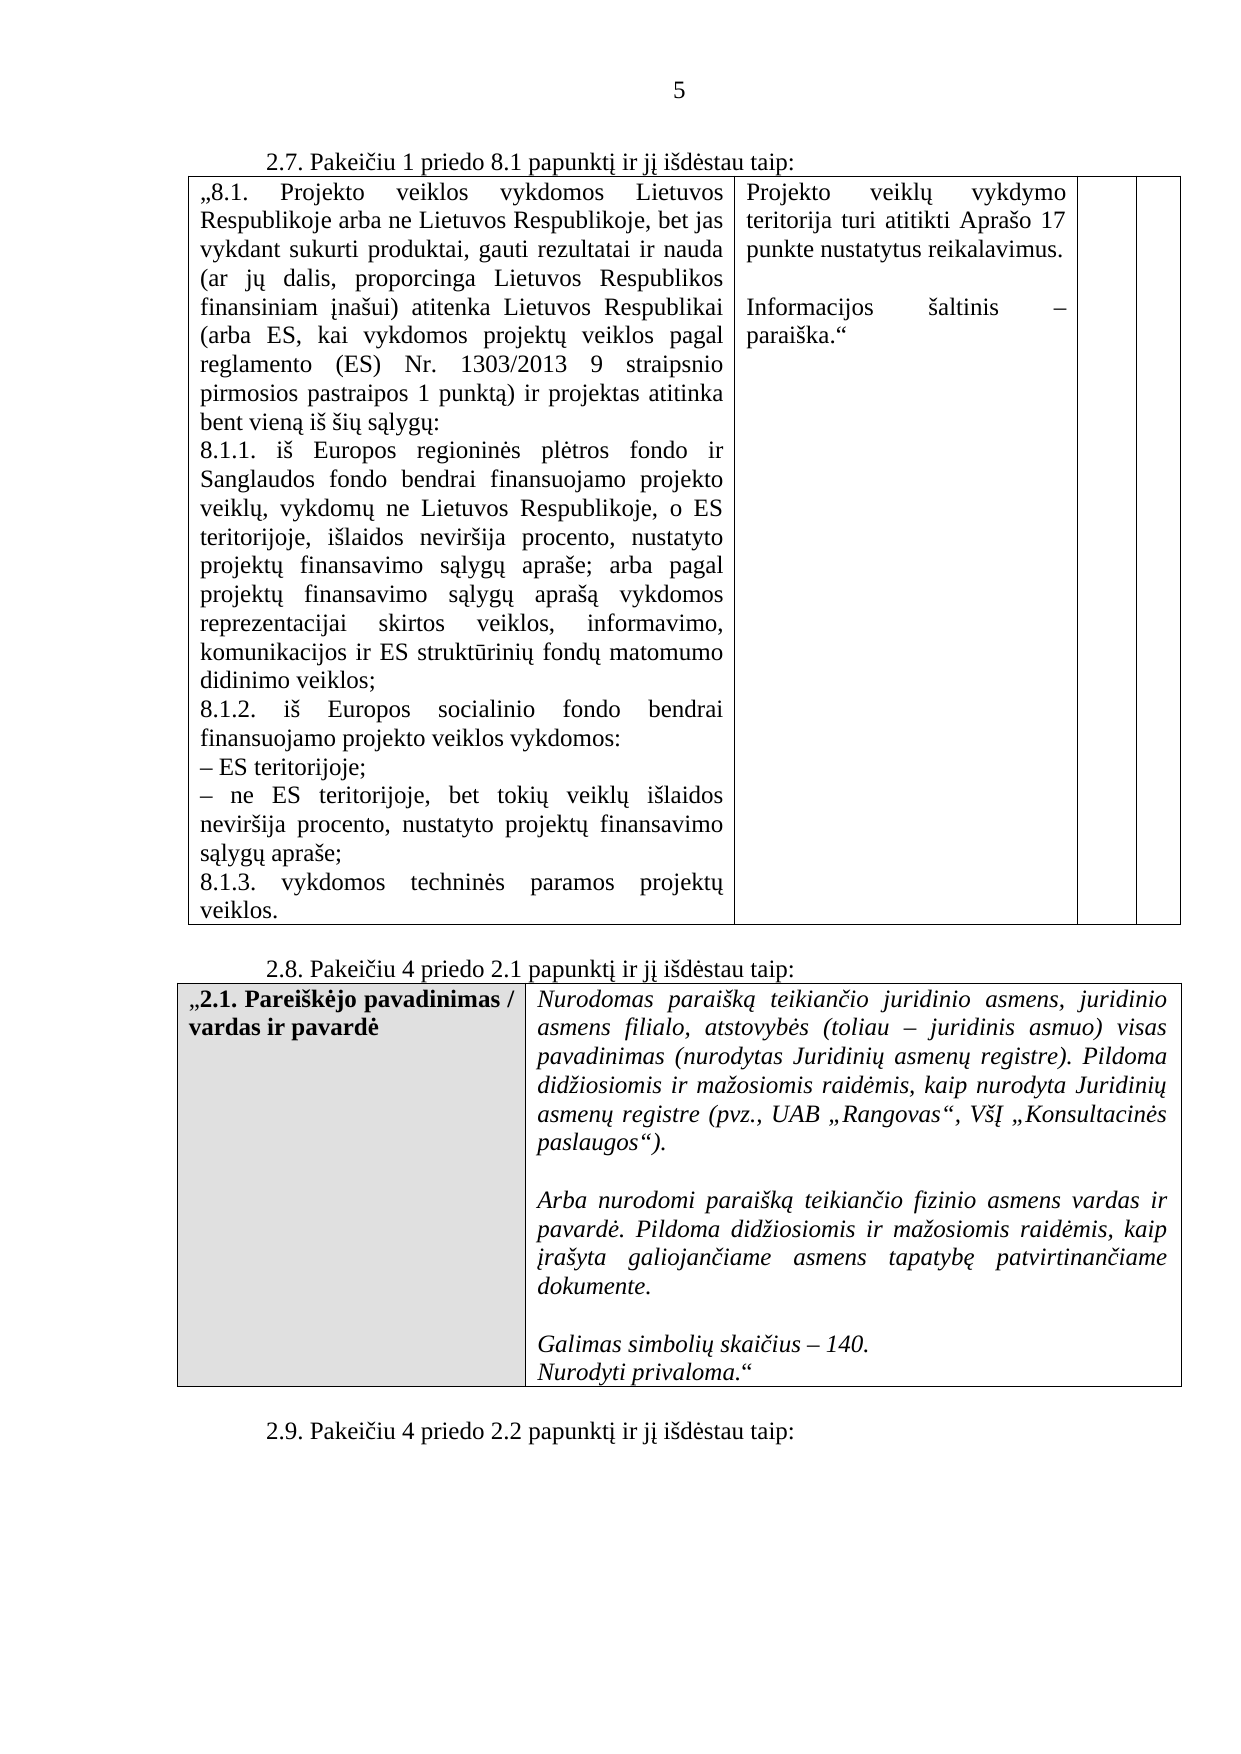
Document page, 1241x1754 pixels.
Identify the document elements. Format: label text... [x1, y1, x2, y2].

text 2.7. Pakeičiu 1 priedo 8.1 papunktį ir jį išdėstau taip: [177, 147, 1181, 176]
text 2.9. Pakeičiu 4 priedo 2.2 papunktį ir jį išdėstau taip: [177, 1416, 1181, 1445]
text 2.8. Pakeičiu 4 priedo 2.1 papunktį ir jį išdėstau taip: [236, 954, 1181, 983]
table_header „8.1. Projekto veiklos vykdomos Lietuvos Respublikoje arba ne Lietuvos Respublikoje, bet jas vykdant sukurti produktai, gauti rezultatai ir nauda (ar jų dalis, proporcinga Lietuvos Respublikos finansiniam įnašui) atitenka Lietuvos Respublikai (arba ES, kai vykdomos projektų veiklos pagal reglamento (ES) Nr. 1303/2013 9 straipsnio pirmosios pastraipos 1 punktą) ir projektas atitinka bent vieną iš šių sąlygų: 8.1.1. iš Europos regioninės plėtros fondo ir Sanglaudos fondo bendrai finansuojamo projekto veiklų, vykdomų ne Lietuvos Respublikoje, o ES teritorijoje, išlaidos neviršija procento, nustatyto projektų finansavimo sąlygų apraše; arba pagal projektų finansavimo sąlygų aprašą vykdomos reprezentacijai skirtos veiklos, informavimo, komunikacijos ir ES struktūrinių fondų matomumo didinimo veiklos; 8.1.2. iš Europos socialinio fondo bendrai finansuojamo projekto veiklos vykdomos: – ES teritorijoje; – ne ES teritorijoje, bet tokių veiklų išlaidos neviršija procento, nustatyto projektų finansavimo sąlygų apraše; 8.1.3. vykdomos techninės paramos projektų veiklos. [189, 177, 734, 924]
table_header „2.1. Pareiškėjo pavadinimas / vardas ir pavardė [178, 984, 525, 1386]
table_header [1078, 177, 1136, 924]
table_header Nurodomas paraišką teikiančio juridinio asmens, juridinio asmens filialo, atstovybės (toliau – juridinis asmuo) visas pavadinimas (nurodytas Juridinių asmenų registre). Pildoma didžiosiomis ir mažosiomis raidėmis, kaip nurodyta Juridinių asmenų registre (pvz., UAB „Rangovas“, VšĮ „Konsultacinės paslaugos“). Arba nurodomi paraišką teikiančio fizinio asmens vardas ir pavardė. Pildoma didžiosiomis ir mažosiomis raidėmis, kaip įrašyta galiojančiame asmens tapatybę patvirtinančiame dokumente. Galimas simbolių skaičius – 140. Nurodyti privaloma.“ [526, 984, 1181, 1386]
table_header Projekto veiklų vykdymo teritorija turi atitikti Aprašo 17 punkte nustatytus reikalavimus. Informacijos šaltinis – paraiška.“ [735, 177, 1077, 924]
table_header [1137, 177, 1180, 924]
